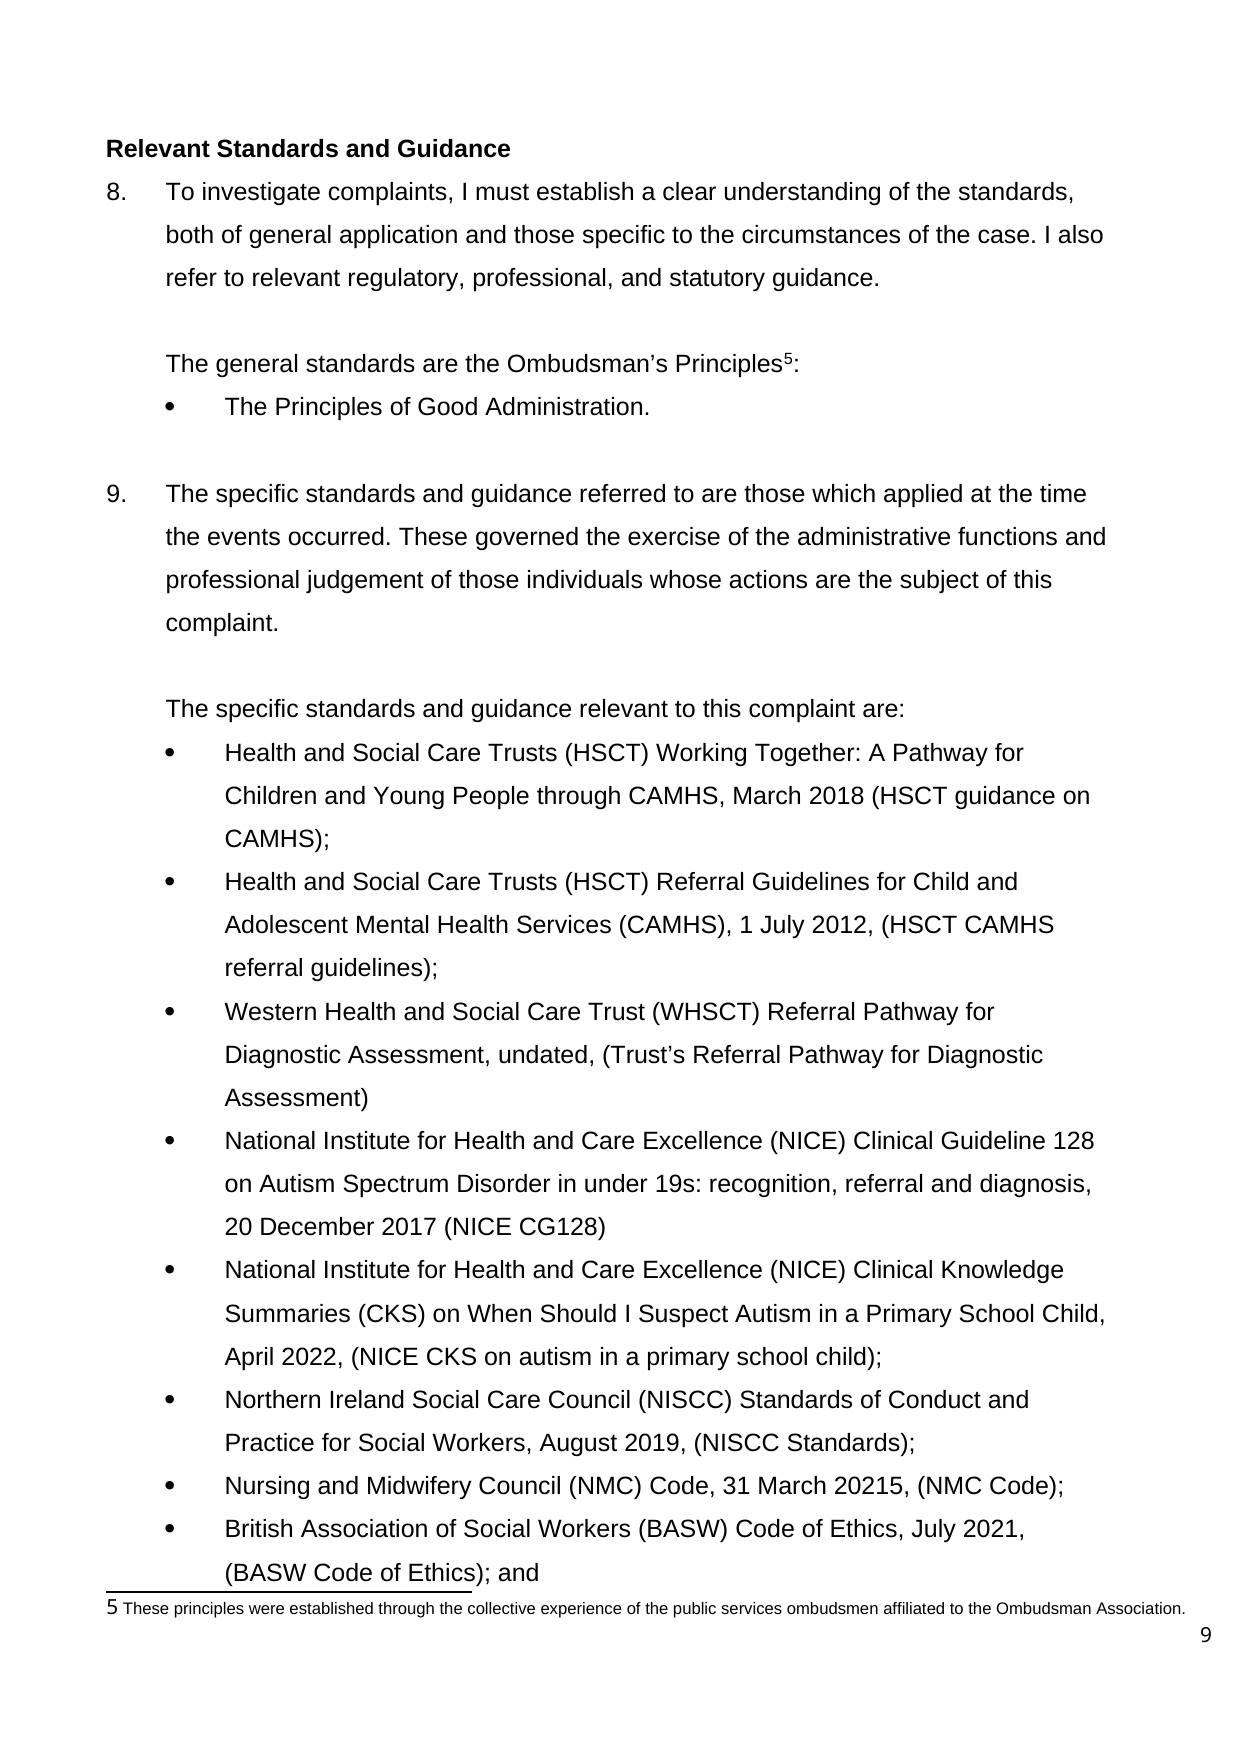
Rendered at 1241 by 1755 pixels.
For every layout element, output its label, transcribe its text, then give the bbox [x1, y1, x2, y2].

list Nursing and Midwifery Council (NMC) Code, 31 March 20215, (NMC Code); [165, 1471, 1110, 1500]
list The specific standards and guidance referred to are those which applied at the time the events occurred. These governed the exercise of the administrative functions and professional judgement of those individuals whose actions are the subject of this complaint. [106, 479, 1110, 637]
list Health and Social Care Trusts (HSCT) Referral Guidelines for Child and Adolescent Mental Health Services (CAMHS), 1 July 2012, (HSCT CAMHS referral guidelines); [165, 867, 1110, 982]
list Northern Ireland Social Care Council (NISCC) Standards of Conduct and Practice for Social Workers, August 2019, (NISCC Standards); [165, 1385, 1110, 1457]
list British Association of Social Workers (BASW) Code of Ethics, July 2021, (BASW Code of Ethics); and [165, 1514, 1110, 1586]
text These principles were established through the collective experience of the public services ombudsmen affiliated to the Ombudsman Association. [106, 1592, 1211, 1621]
text Relevant Standards and Guidance [106, 134, 1110, 162]
text The general standards are the Ombudsman’s Principles: [165, 349, 1110, 378]
list To investigate complaints, I must establish a clear understanding of the standards, both of general application and those specific to the circumstances of the case. I also refer to relevant regulatory, professional, and statutory guidance. [106, 177, 1110, 292]
list Health and Social Care Trusts (HSCT) Working Together: A Pathway for Children and Young People through CAMHS, March 2018 (HSCT guidance on CAMHS); [165, 737, 1110, 853]
list National Institute for Health and Care Excellence (NICE) Clinical Guideline 128 on Autism Spectrum Disorder in under 19s: recognition, referral and diagnosis, 20 December 2017 (NICE CG128) [165, 1126, 1110, 1241]
list The Principles of Good Administration. [165, 392, 1110, 421]
list Western Health and Social Care Trust (WHSCT) Referral Pathway for Diagnostic Assessment, undated, (Trust’s Referral Pathway for Diagnostic Assessment) [165, 996, 1110, 1112]
list National Institute for Health and Care Excellence (NICE) Clinical Knowledge Summaries (CKS) on When Should I Suspect Autism in a Primary School Child, April 2022, (NICE CKS on autism in a primary school child); [165, 1255, 1110, 1371]
text The specific standards and guidance relevant to this complaint are: [165, 694, 1110, 723]
